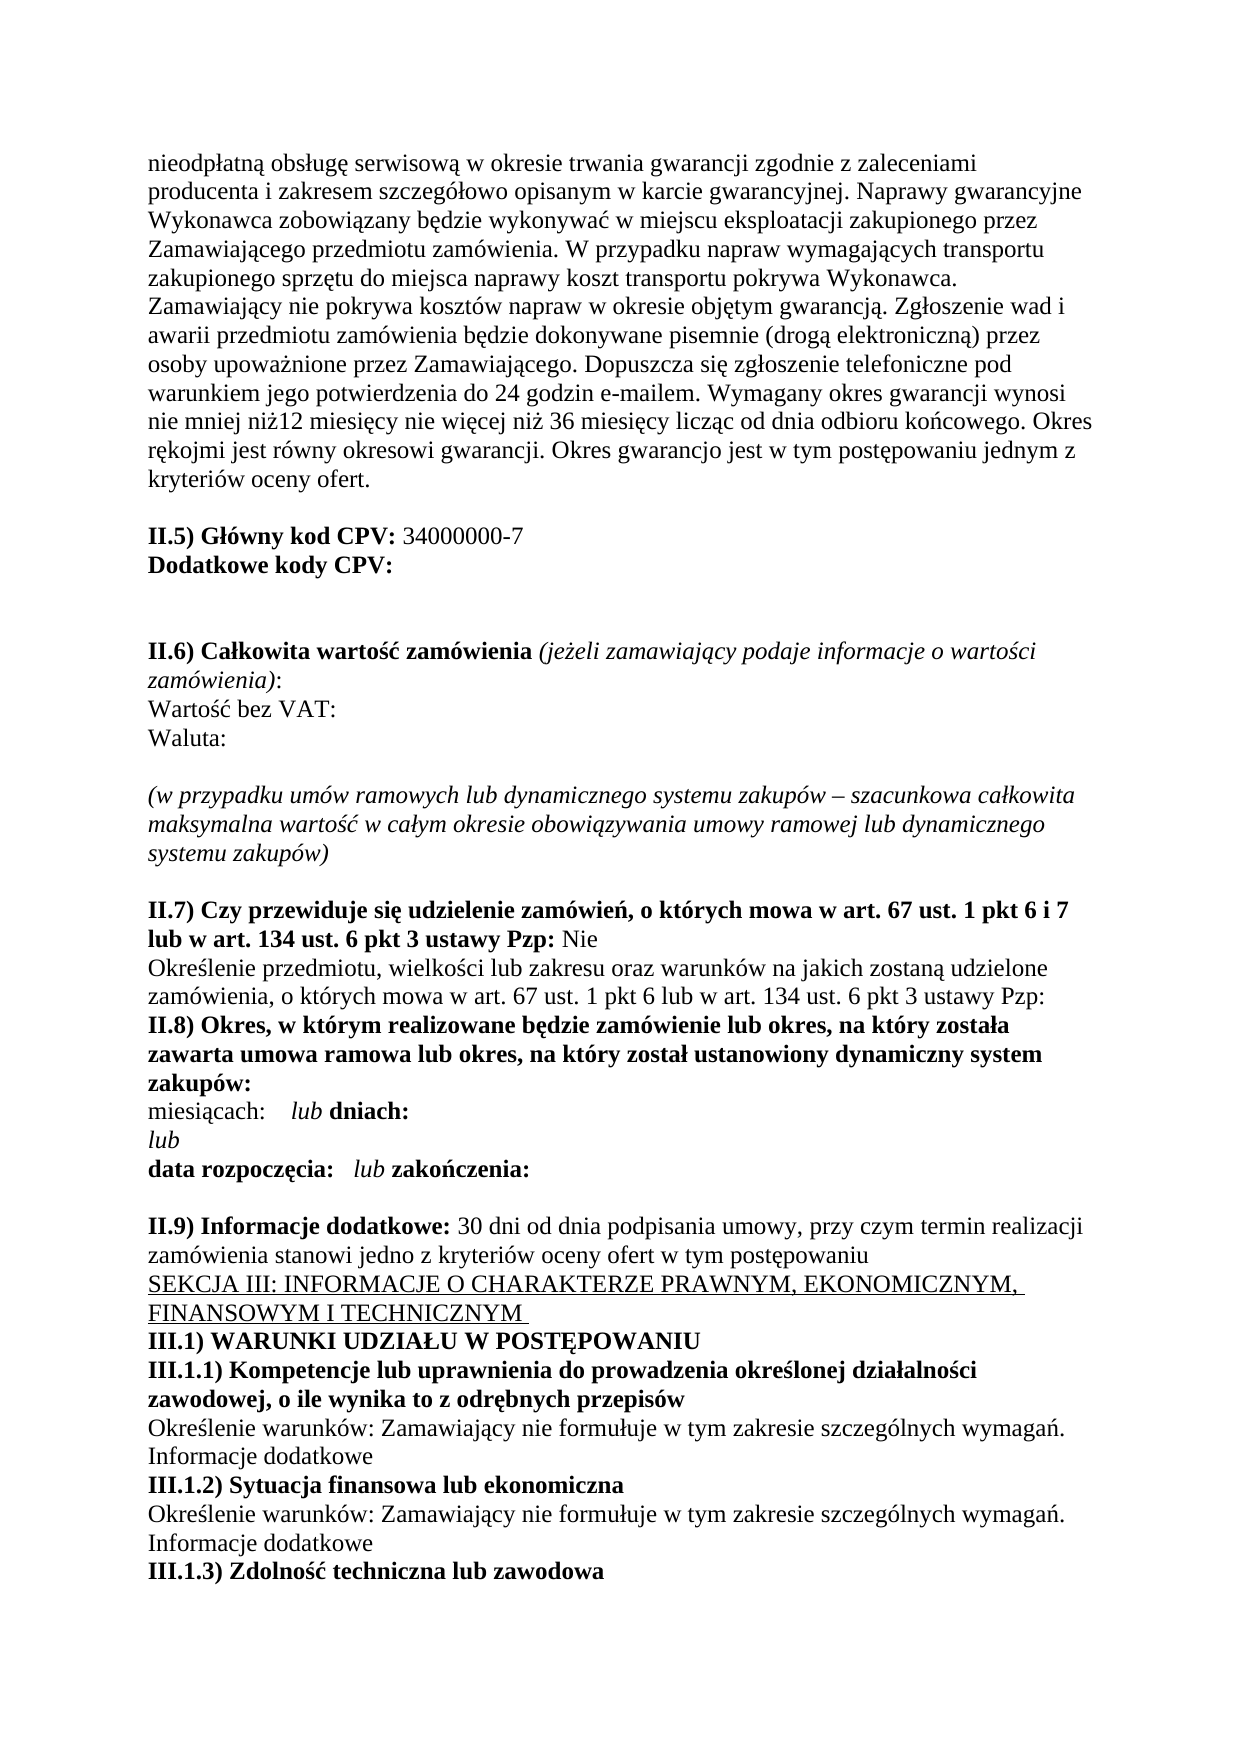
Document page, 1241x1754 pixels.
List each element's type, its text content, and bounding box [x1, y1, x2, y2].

text SEKCJA III: INFORMACJE O CHARAKTERZE PRAWNYM, EKONOMICZNYM, FINANSOWYM I TECHNICZNYM [148, 1269, 1093, 1326]
text III.1) WARUNKI UDZIAŁU W POSTĘPOWANIU [148, 1326, 1093, 1355]
text (w przypadku umów ramowych lub dynamicznego systemu zakupów – szacunkowa całkowita maksymalna wartość w całym okresie obowiązywania umowy ramowej lub dynamicznego systemu zakupów) [148, 751, 1093, 866]
text nieodpłatną obsługę serwisową w okresie trwania gwarancji zgodnie z zaleceniami producenta i zakresem szczegółowo opisanym w karcie gwarancyjnej. Naprawy gwarancyjne Wykonawca zobowiązany będzie wykonywać w miejscu eksploatacji zakupionego przez Zamawiającego przedmiotu zamówienia. W przypadku napraw wymagających transportu zakupionego sprzętu do miejsca naprawy koszt transportu pokrywa Wykonawca. Zamawiający nie pokrywa kosztów napraw w okresie objętym gwarancją. Zgłoszenie wad i awarii przedmiotu zamówienia będzie dokonywane pisemnie (drogą elektroniczną) przez osoby upoważnione przez Zamawiającego. Dopuszcza się zgłoszenie telefoniczne pod warunkiem jego potwierdzenia do 24 godzin e-mailem. Wymagany okres gwarancji wynosi nie mniej niż12 miesięcy nie więcej niż 36 miesięcy licząc od dnia odbioru końcowego. Okres rękojmi jest równy okresowi gwarancji. Okres gwarancjo jest w tym postępowaniu jednym z kryteriów oceny ofert. II.5) Główny kod CPV: 34000000-7 Dodatkowe kody CPV: II.6) Całkowita wartość zamówienia (jeżeli zamawiający podaje informacje o wartości zamówienia): Wartość bez VAT: Waluta: [148, 148, 1093, 751]
text III.1.1) Kompetencje lub uprawnienia do prowadzenia określonej działalności zawodowej, o ile wynika to z odrębnych przepisów Określenie warunków: Zamawiający nie formułuje w tym zakresie szczególnych wymagań. Informacje dodatkowe III.1.2) Sytuacja finansowa lub ekonomiczna Określenie warunków: Zamawiający nie formułuje w tym zakresie szczególnych wymagań. Informacje dodatkowe III.1.3) Zdolność techniczna lub zawodowa [148, 1355, 1093, 1585]
text II.7) Czy przewiduje się udzielenie zamówień, o których mowa w art. 67 ust. 1 pkt 6 i 7 lub w art. 134 ust. 6 pkt 3 ustawy Pzp: Nie Określenie przedmiotu, wielkości lub zakresu oraz warunków na jakich zostaną udzielone zamówienia, o których mowa w art. 67 ust. 1 pkt 6 lub w art. 134 ust. 6 pkt 3 ustawy Pzp: II.8) Okres, w którym realizowane będzie zamówienie lub okres, na który została zawarta umowa ramowa lub okres, na który został ustanowiony dynamiczny system zakupów: miesiącach: lub dniach: lub data rozpoczęcia: lub zakończenia: II.9) Informacje dodatkowe: 30 dni od dnia podpisania umowy, przy czym termin realizacji zamówienia stanowi jedno z kryteriów oceny ofert w tym postępowaniu [148, 866, 1093, 1269]
